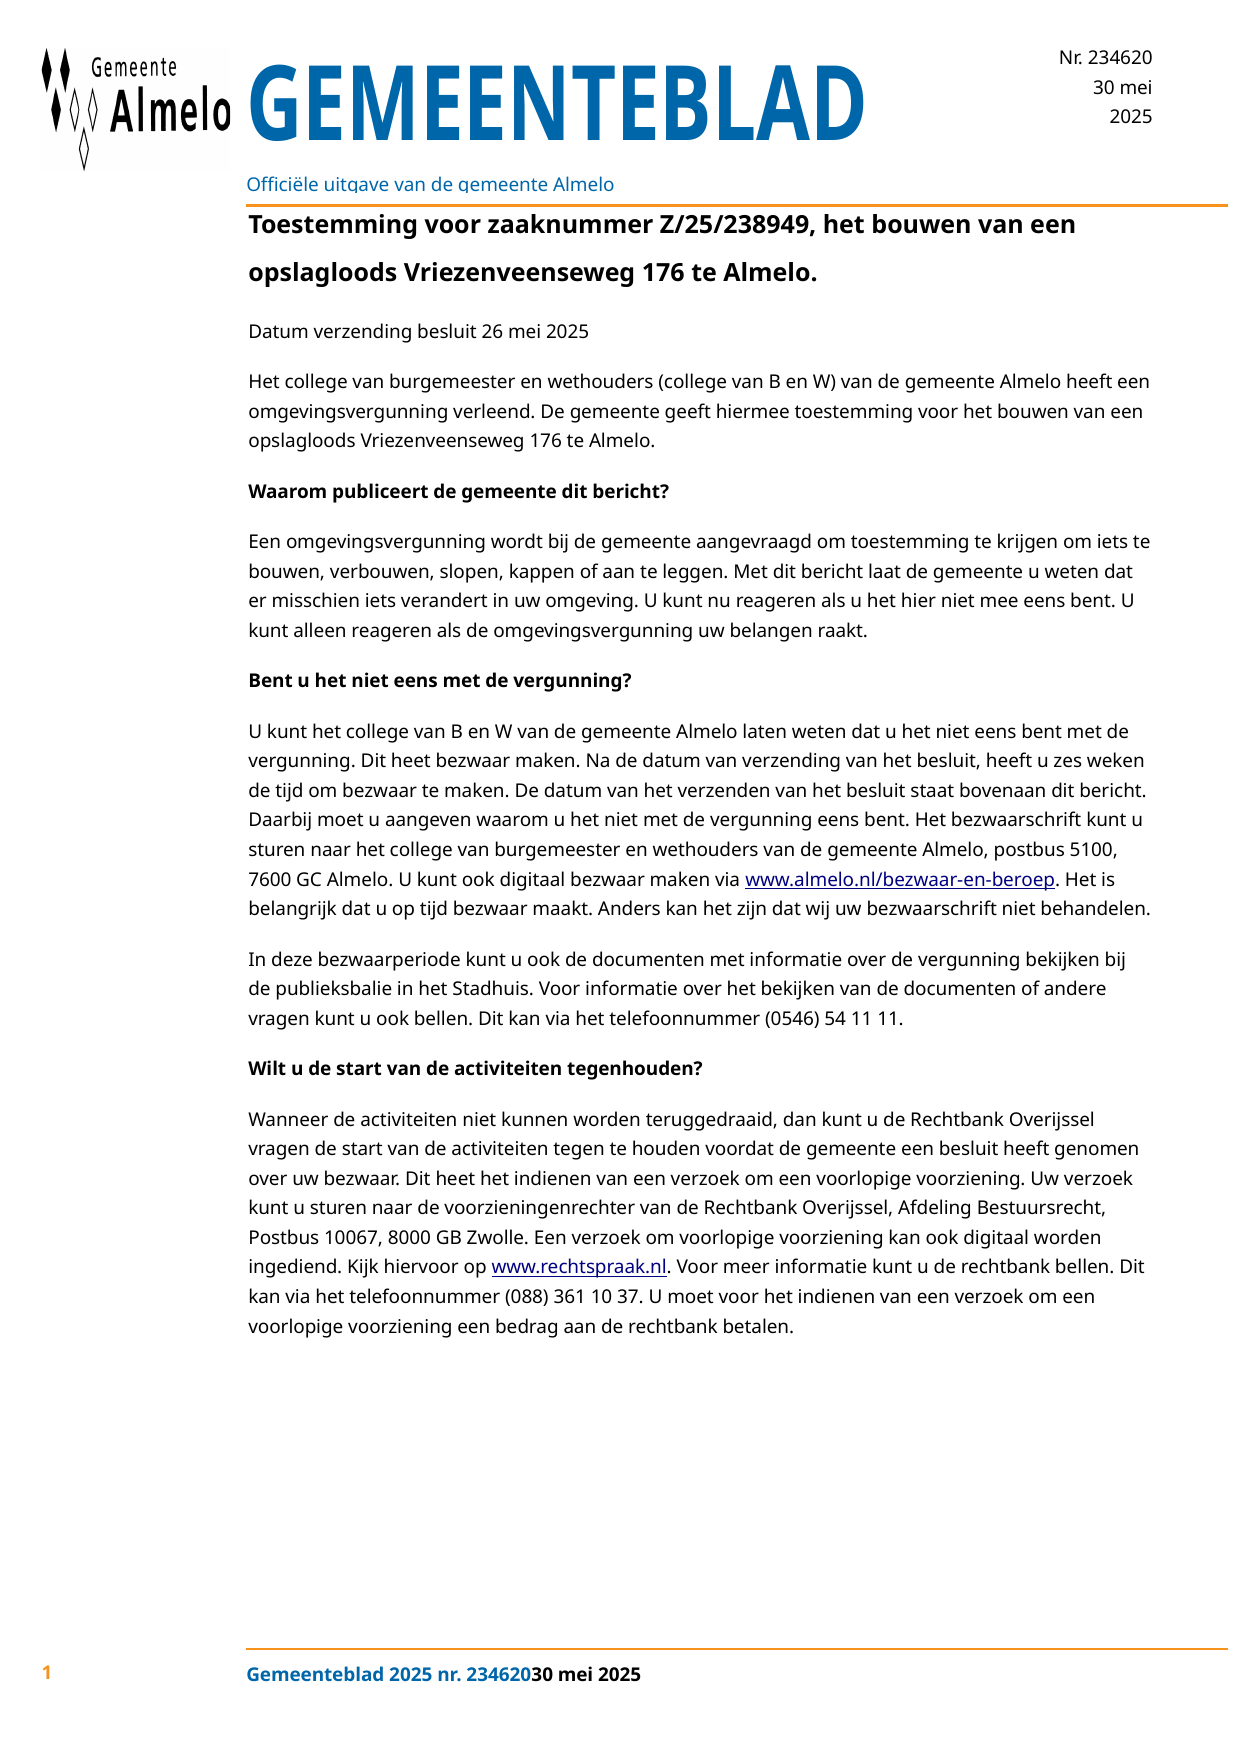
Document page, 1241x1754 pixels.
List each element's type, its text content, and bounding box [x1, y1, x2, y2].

text In deze bezwaarperiode kunt u ook de documenten met informatie over de vergunning bekijken bij de publieksbalie in het Stadhuis. Voor informatie over het bekijken van de documenten of andere vragen kunt u ook bellen. Dit kan via het telefoonnummer (0546) 54 11 11. [248, 946, 1152, 1031]
text Bent u het niet eens met de vergunning? [248, 667, 1152, 693]
text Het college van burgemeester en wethouders (college van B en W) van de gemeente Almelo heeft een omgevingsvergunning verleend. De gemeente geeft hiermee toestemming voor het bouwen van een opslagloods Vriezenveenseweg 176 te Almelo. [248, 368, 1152, 453]
text Wilt u de start van de activiteiten tegenhouden? [248, 1055, 1152, 1081]
text Datum verzending besluit 26 mei 2025 [248, 318, 1152, 344]
text Wanneer de activiteiten niet kunnen worden teruggedraaid, dan kunt u de Rechtbank Overijssel vragen de start van de activiteiten tegen te houden voordat de gemeente een besluit heeft genomen over uw bezwaar. Dit heet het indienen van een verzoek om een voorlopige voorziening. Uw verzoek kunt u sturen naar de voorzieningenrechter van de Rechtbank Overijssel, Afdeling Bestuursrecht, Postbus 10067, 8000 GB Zwolle. Een verzoek om voorlopige voorziening kan ook digitaal worden ingediend. Kijk hiervoor op www.rechtspraak.nl. Voor meer informatie kunt u de rechtbank bellen. Dit kan via het telefoonnummer (088) 361 10 37. U moet voor het indienen van een verzoek om een voorlopige voorziening een bedrag aan de rechtbank betalen. [248, 1106, 1152, 1339]
text Toestemming voor zaaknummer Z/25/238949, het bouwen van een opslagloods Vriezenveenseweg 176 te Almelo. [248, 207, 1152, 288]
picture [41, 47, 231, 172]
text Een omgevingsvergunning wordt bij de gemeente aangevraagd om toestemming te krijgen om iets te bouwen, verbouwen, slopen, kappen of aan te leggen. Met dit bericht laat de gemeente u weten dat er misschien iets verandert in uw omgeving. U kunt nu reageren als u het hier niet mee eens bent. U kunt alleen reageren als de omgevingsvergunning uw belangen raakt. [248, 528, 1152, 643]
text U kunt het college van B en W van de gemeente Almelo laten weten dat u het niet eens bent met de vergunning. Dit heet bezwaar maken. Na de datum van verzending van het besluit, heeft u zes weken de tijd om bezwaar te maken. De datum van het verzenden van het besluit staat bovenaan dit bericht. Daarbij moet u aangeven waarom u het niet met de vergunning eens bent. Het bezwaarschrift kunt u sturen naar het college van burgemeester en wethouders van de gemeente Almelo, postbus 5100, 7600 GC Almelo. U kunt ook digitaal bezwaar maken via www.almelo.nl/bezwaar-en-beroep. Het is belangrijk dat u op tijd bezwaar maakt. Anders kan het zijn dat wij uw bezwaarschrift niet behandelen. [248, 718, 1152, 921]
text Waarom publiceert de gemeente dit bericht? [248, 478, 1152, 504]
